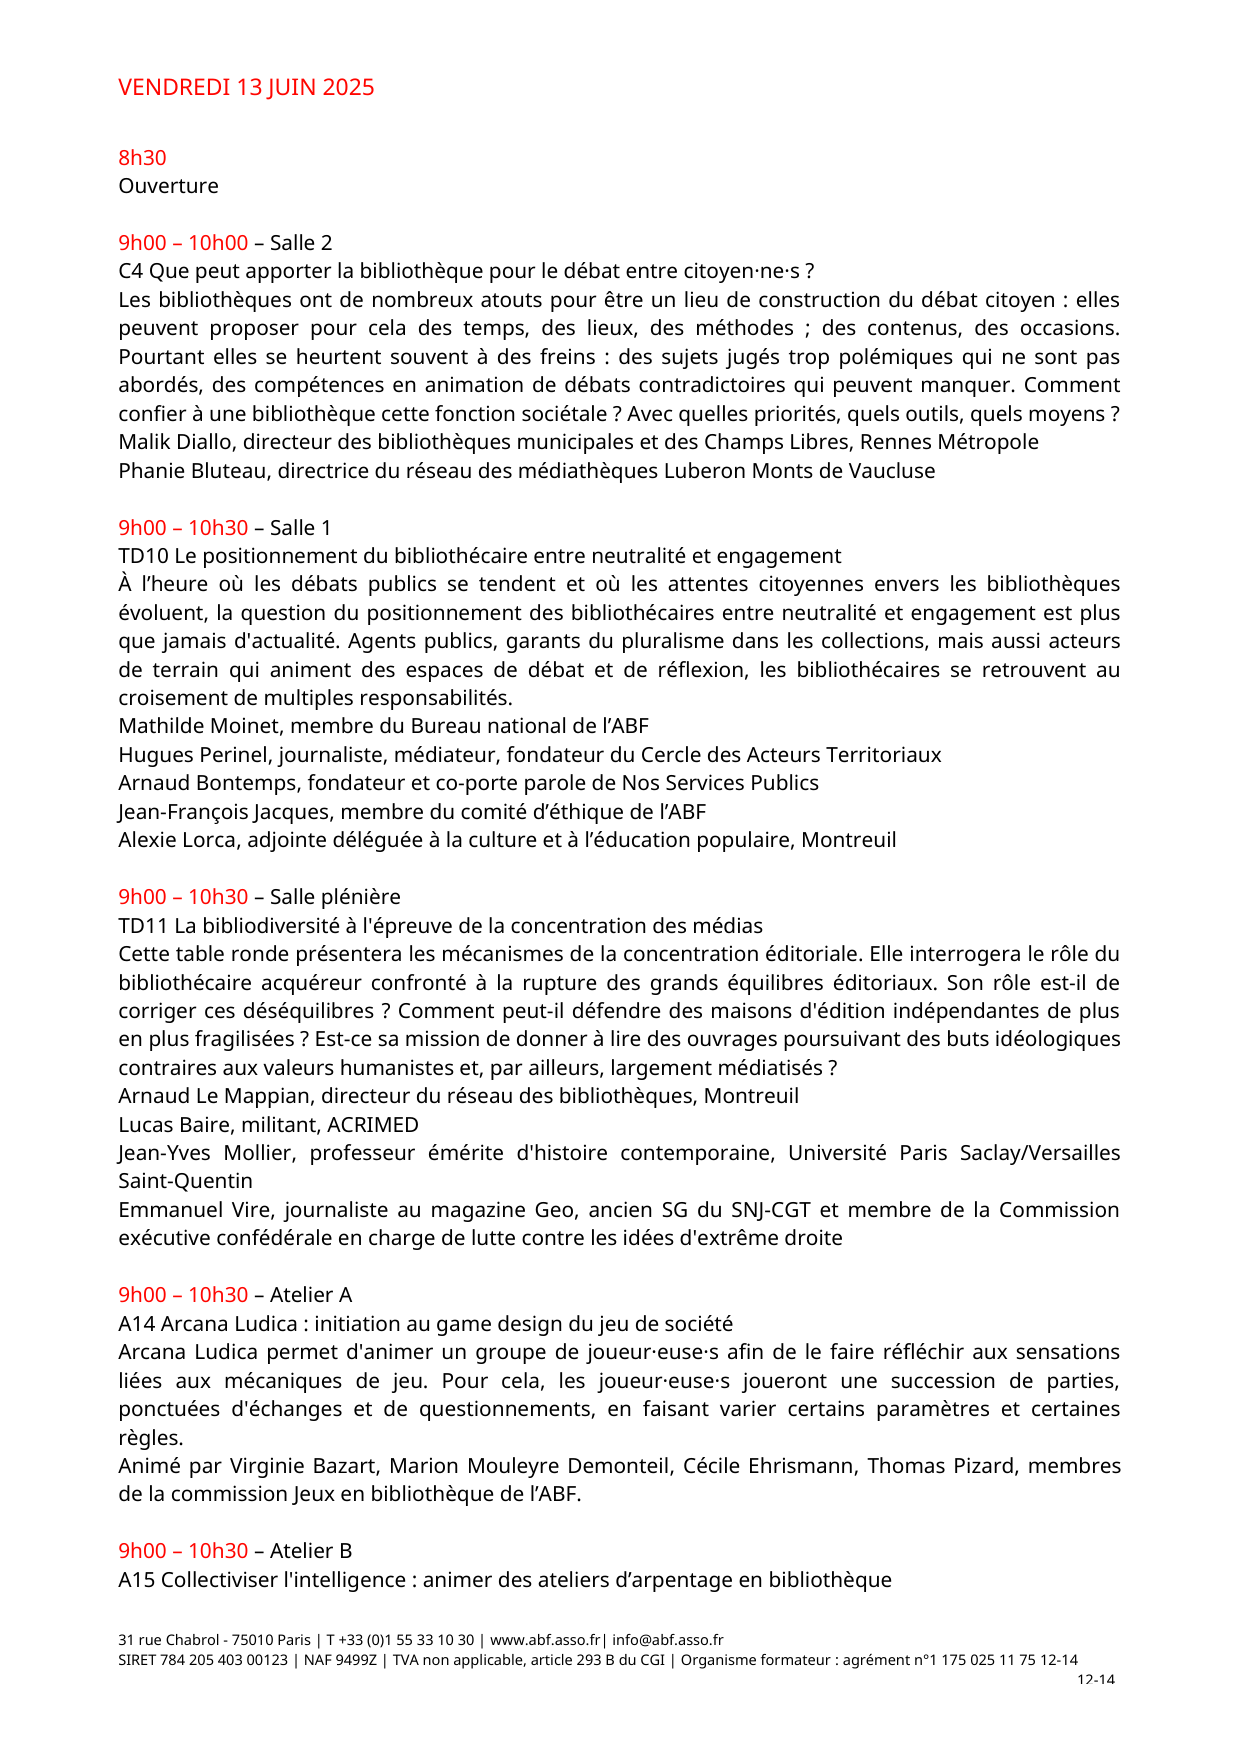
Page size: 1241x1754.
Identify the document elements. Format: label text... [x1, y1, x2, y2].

text Lucas Baire, militant, ACRIMED [118, 1110, 1122, 1138]
text Jean-Yves Mollier, professeur émérite d'histoire contemporaine, Université Paris Saclay/Versailles Saint-Quentin [118, 1138, 1122, 1195]
text 9h00 – 10h30 – Atelier A [118, 1280, 1122, 1309]
text Cette table ronde présentera les mécanismes de la concentration éditoriale. Elle interrogera le rôle du bibliothécaire acquéreur confronté à la rupture des grands équilibres éditoriaux. Son rôle est-il de corriger ces déséquilibres ? Comment peut-il défendre des maisons d'édition indépendantes de plus en plus fragilisées ? Est-ce sa mission de donner à lire des ouvrages poursuivant des buts idéologiques contraires aux valeurs humanistes et, par ailleurs, largement médiatisés ? [118, 939, 1122, 1081]
text C4 Que peut apporter la bibliothèque pour le débat entre citoyen·ne·s ? [118, 257, 1122, 285]
text Ouverture [118, 171, 1122, 200]
subtitle VENDREDI 13 JUIN 2025 [118, 71, 1122, 102]
text Alexie Lorca, adjointe déléguée à la culture et à l’éducation populaire, Montreuil [118, 825, 1122, 854]
text Arnaud Le Mappian, directeur du réseau des bibliothèques, Montreuil [118, 1081, 1122, 1110]
text Phanie Bluteau, directrice du réseau des médiathèques Luberon Monts de Vaucluse [118, 456, 1122, 484]
text À l’heure où les débats publics se tendent et où les attentes citoyennes envers les bibliothèques évoluent, la question du positionnement des bibliothécaires entre neutralité et engagement est plus que jamais d'actualité. Agents publics, garants du pluralisme dans les collections, mais aussi acteurs de terrain qui animent des espaces de débat et de réflexion, les bibliothécaires se retrouvent au croisement de multiples responsabilités. [118, 569, 1122, 712]
text Malik Diallo, directeur des bibliothèques municipales et des Champs Libres, Rennes Métropole [118, 427, 1122, 456]
text A14 Arcana Ludica : initiation au game design du jeu de société [118, 1309, 1122, 1337]
text 9h00 – 10h30 – Atelier B [118, 1536, 1122, 1565]
text Arnaud Bontemps, fondateur et co-porte parole de Nos Services Publics [118, 768, 1122, 797]
text Emmanuel Vire, journaliste au magazine Geo, ancien SG du SNJ-CGT et membre de la Commission exécutive confédérale en charge de lutte contre les idées d'extrême droite [118, 1195, 1122, 1252]
text Arcana Ludica permet d'animer un groupe de joueur·euse·s afin de le faire réfléchir aux sensations liées aux mécaniques de jeu. Pour cela, les joueur·euse·s joueront une succession de parties, ponctuées d'échanges et de questionnements, en faisant varier certains paramètres et certaines règles. [118, 1337, 1122, 1451]
text 9h00 – 10h00 – Salle 2 [118, 228, 1122, 257]
text Hugues Perinel, journaliste, médiateur, fondateur du Cercle des Acteurs Territoriaux [118, 740, 1122, 768]
text 9h00 – 10h30 – Salle plénière [118, 882, 1122, 911]
text 8h30 [118, 143, 1122, 171]
text Les bibliothèques ont de nombreux atouts pour être un lieu de construction du débat citoyen : elles peuvent proposer pour cela des temps, des lieux, des méthodes ; des contenus, des occasions. Pourtant elles se heurtent souvent à des freins : des sujets jugés trop polémiques qui ne sont pas abordés, des compétences en animation de débats contradictoires qui peuvent manquer. Comment confier à une bibliothèque cette fonction sociétale ? Avec quelles priorités, quels outils, quels moyens ? [118, 285, 1122, 427]
text Jean-François Jacques, membre du comité d’éthique de l’ABF [118, 797, 1122, 825]
text TD11 La bibliodiversité à l'épreuve de la concentration des médias [118, 911, 1122, 939]
text TD10 Le positionnement du bibliothécaire entre neutralité et engagement [118, 541, 1122, 569]
text 9h00 – 10h30 – Salle 1 [118, 513, 1122, 541]
text A15 Collectiviser l'intelligence : animer des ateliers d’arpentage en bibliothèque [118, 1565, 1122, 1593]
text Mathilde Moinet, membre du Bureau national de l’ABF [118, 712, 1122, 740]
text Animé par Virginie Bazart, Marion Mouleyre Demonteil, Cécile Ehrismann, Thomas Pizard, membres de la commission Jeux en bibliothèque de l’ABF. [118, 1451, 1122, 1508]
